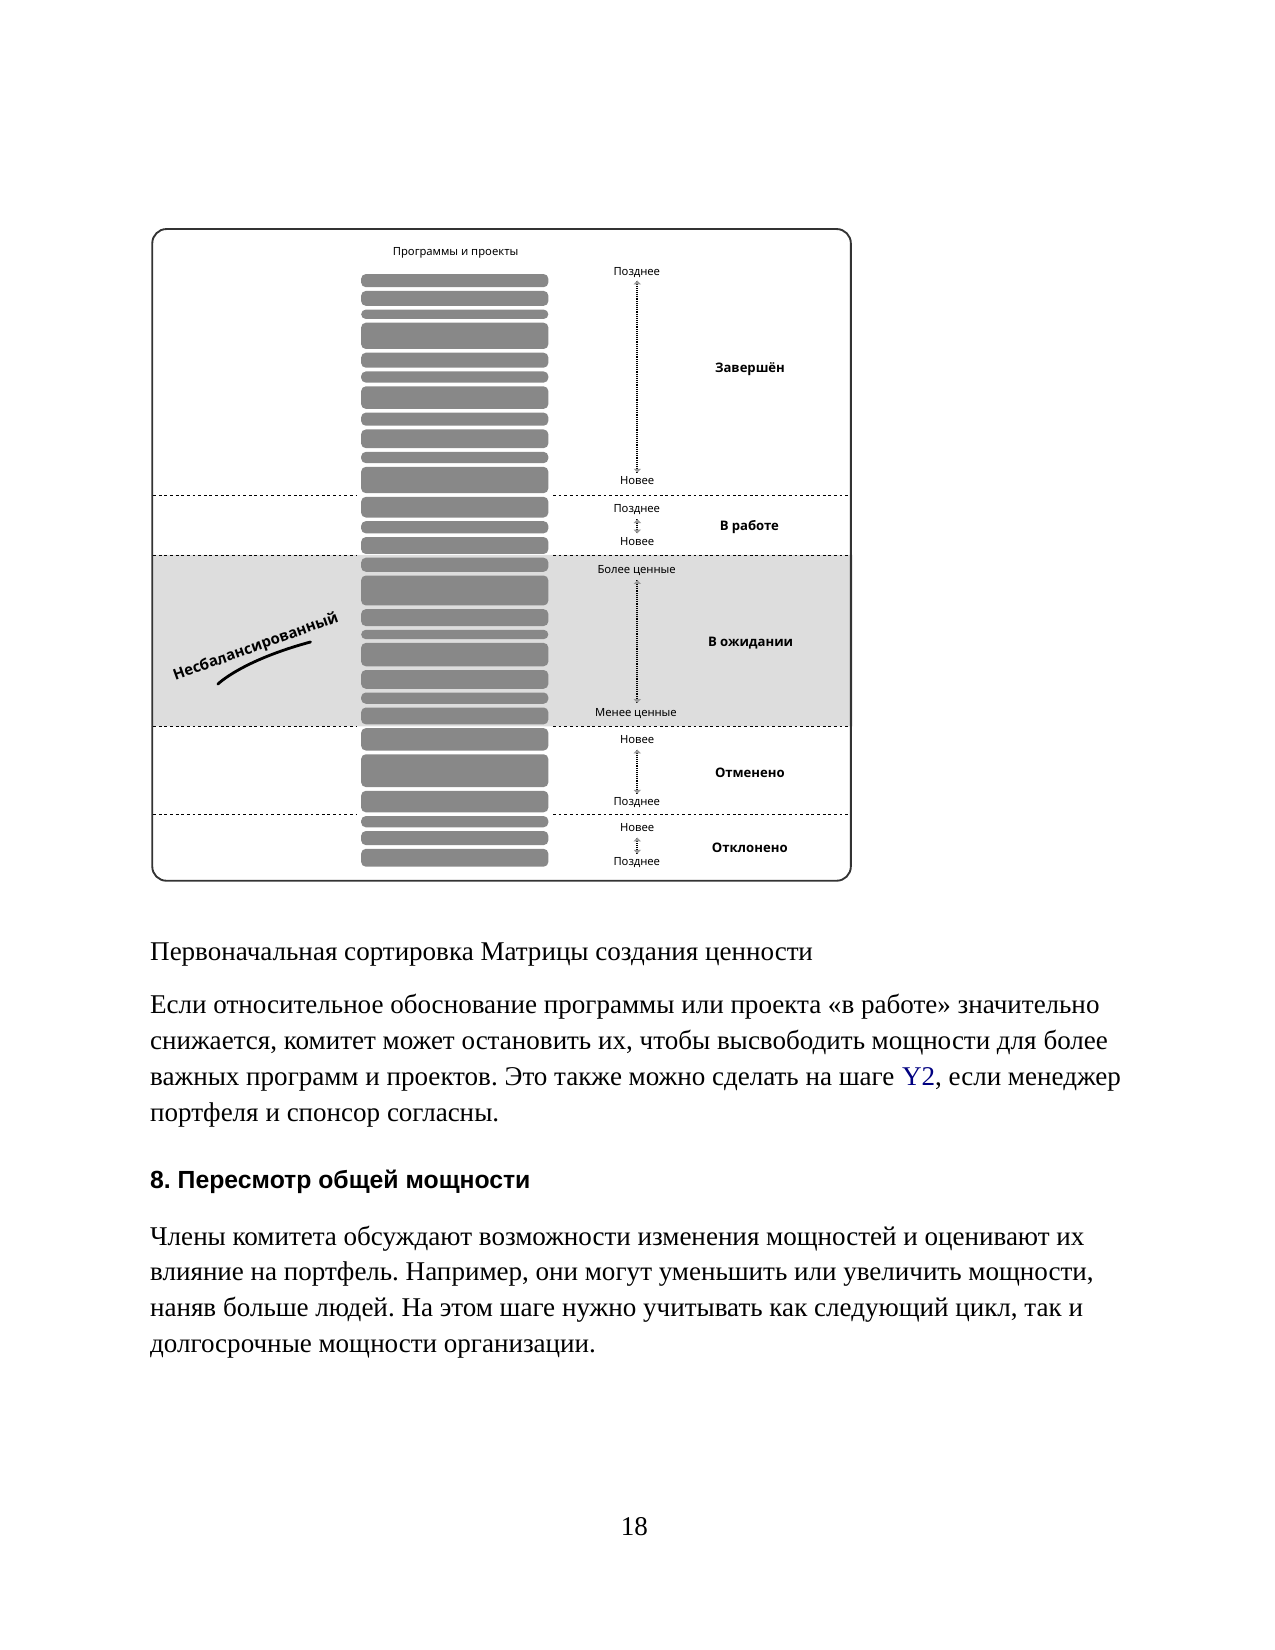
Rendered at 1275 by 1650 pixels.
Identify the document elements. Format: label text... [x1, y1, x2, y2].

text Первоначальная сортировка Матрицы создания ценности [150, 935, 1125, 966]
text Члены комитета обсуждают возможности изменения мощностей и оценивают их влияние на портфель. Например, они могут уменьшить или увеличить мощности, наняв больше людей. На этом шаге нужно учитывать как следующий цикл, так и долгосрочные мощности организации. [150, 1220, 1125, 1358]
text Если относительное обоснование программы или проекта «в работе» значительно снижается, комитет может остановить их, чтобы высвободить мощности для более важных программ и проектов. Это также можно сделать на шаге Y2, если менеджер портфеля и спонсор согласны. [150, 989, 1125, 1127]
subtitle 8. Пересмотр общей мощности [150, 1166, 1125, 1194]
